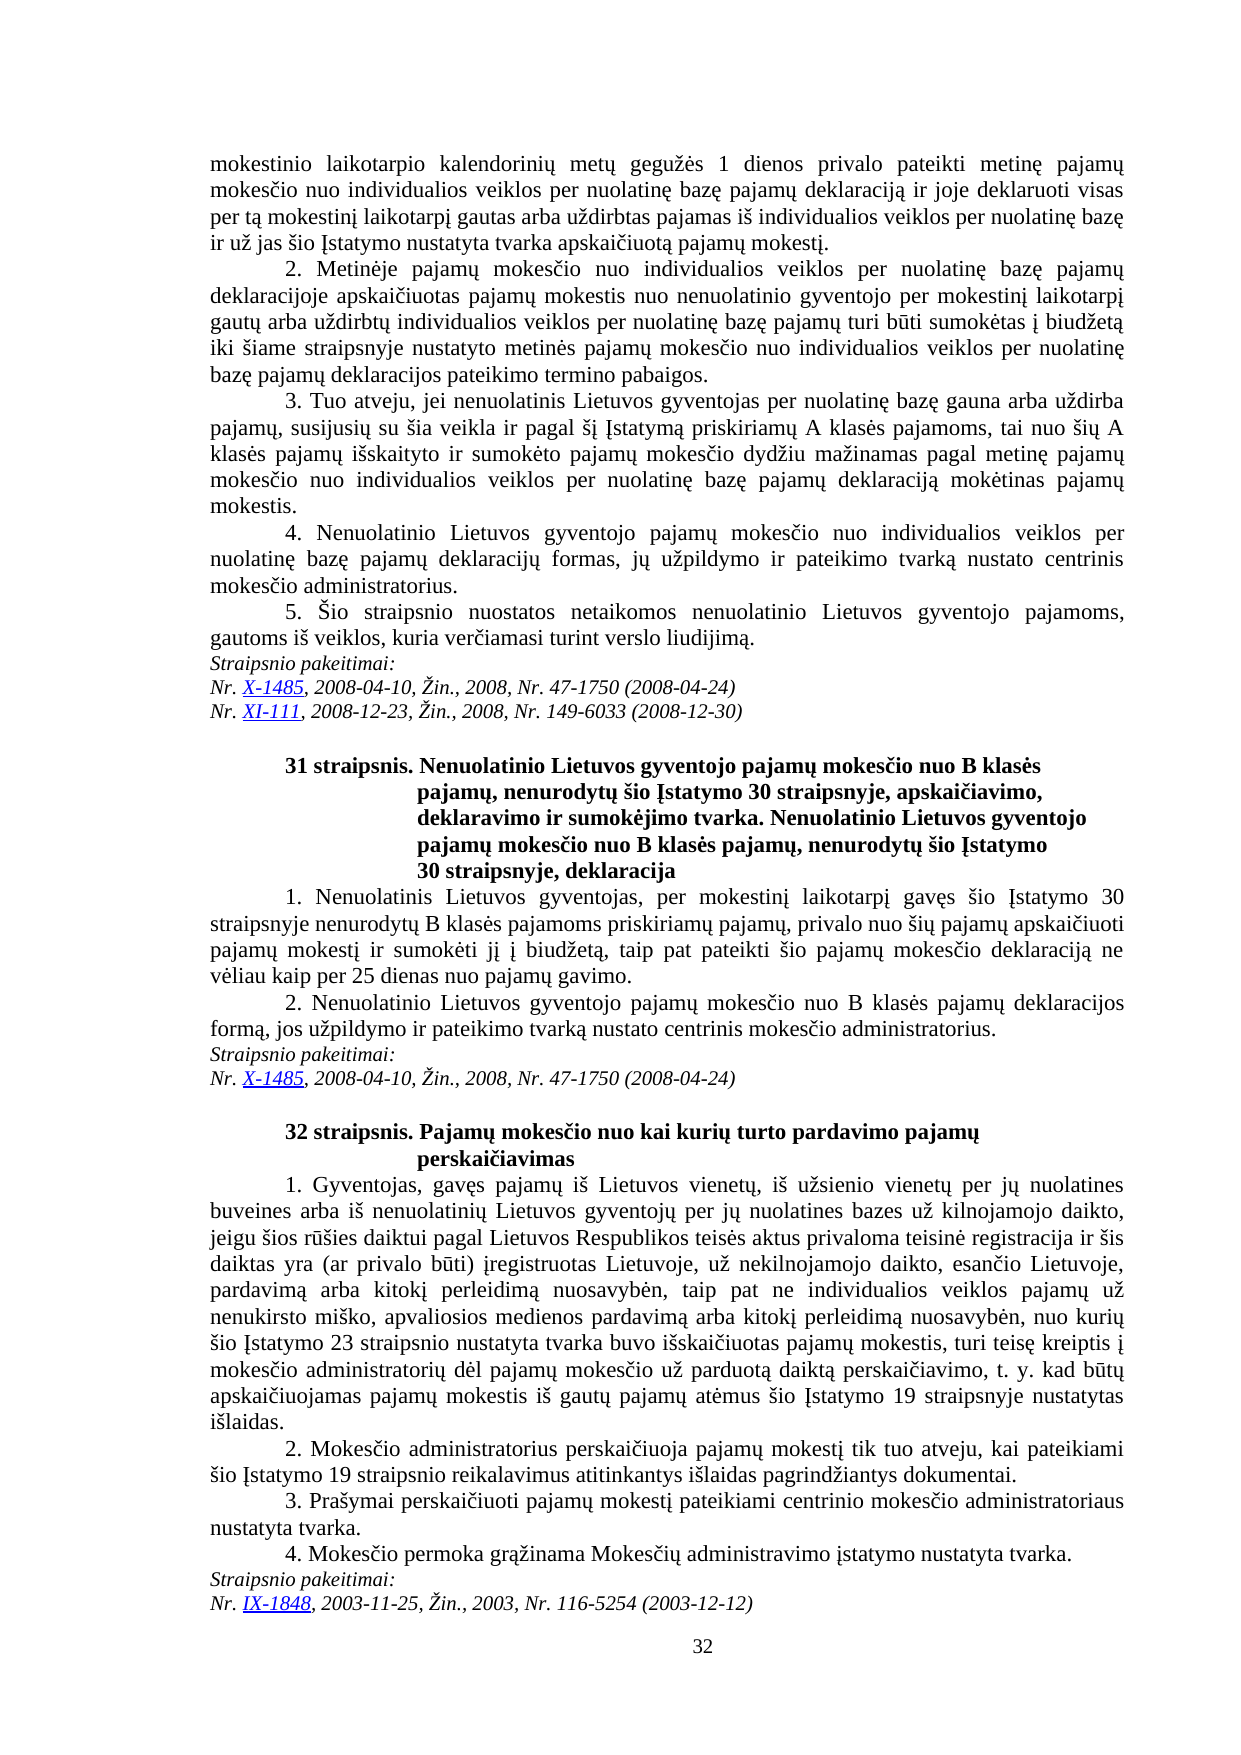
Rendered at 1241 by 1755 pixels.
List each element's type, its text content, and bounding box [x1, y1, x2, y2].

text Nr. IX-1848, 2003-11-25, Žin., 2003, Nr. 116-5254 (2003-12-12) [210, 1591, 1126, 1614]
text 5. Šio straipsnio nuostatos netaikomos nenuolatinio Lietuvos gyventojo pajamoms, gautoms iš veiklos, kuria verčiamasi turint verslo liudijimą. [210, 598, 1126, 651]
text 1. Gyventojas, gavęs pajamų iš Lietuvos vienetų, iš užsienio vienetų per jų nuolatines buveines arba iš nenuolatinių Lietuvos gyventojų per jų nuolatines bazes už kilnojamojo daikto, jeigu šios rūšies daiktui pagal Lietuvos Respublikos teisės aktus privaloma teisinė registracija ir šis daiktas yra (ar privalo būti) įregistruotas Lietuvoje, už nekilnojamojo daikto, esančio Lietuvoje, pardavimą arba kitokį perleidimą nuosavybėn, taip pat ne individualios veiklos pajamų už nenukirsto miško, apvaliosios medienos pardavimą arba kitokį perleidimą nuosavybėn, nuo kurių šio Įstatymo 23 straipsnio nustatyta tvarka buvo išskaičiuotas pajamų mokestis, turi teisę kreiptis į mokesčio administratorių dėl pajamų mokesčio už parduotą daiktą perskaičiavimo, t. y. kad būtų apskaičiuojamas pajamų mokestis iš gautų pajamų atėmus šio Įstatymo 19 straipsnyje nustatytas išlaidas. [210, 1171, 1126, 1435]
text 3. Tuo atveju, jei nenuolatinis Lietuvos gyventojas per nuolatinę bazę gauna arba uždirba pajamų, susijusių su šia veikla ir pagal šį Įstatymą priskiriamų A klasės pajamoms, tai nuo šių A klasės pajamų išskaityto ir sumokėto pajamų mokesčio dydžiu mažinamas pagal metinę pajamų mokesčio nuo individualios veiklos per nuolatinę bazę pajamų deklaraciją mokėtinas pajamų mokestis. [210, 387, 1126, 519]
text 1. Nenuolatinis Lietuvos gyventojas, per mokestinį laikotarpį gavęs šio Įstatymo 30 straipsnyje nenurodytų B klasės pajamoms priskiriamų pajamų, privalo nuo šių pajamų apskaičiuoti pajamų mokestį ir sumokėti jį į biudžetą, taip pat pateikti šio pajamų mokesčio deklaraciją ne vėliau kaip per 25 dienas nuo pajamų gavimo. [210, 883, 1126, 989]
text mokestinio laikotarpio kalendorinių metų gegužės 1 dienos privalo pateikti metinę pajamų mokesčio nuo individualios veiklos per nuolatinę bazę pajamų deklaraciją ir joje deklaruoti visas per tą mokestinį laikotarpį gautas arba uždirbtas pajamas iš individualios veiklos per nuolatinę bazę ir už jas šio Įstatymo nustatyta tvarka apskaičiuotą pajamų mokestį. [210, 150, 1126, 255]
text pajamų mokesčio nuo B klasės pajamų, nenurodytų šio Įstatymo [417, 831, 1126, 857]
text 2. Metinėje pajamų mokesčio nuo individualios veiklos per nuolatinę bazę pajamų deklaracijoje apskaičiuotas pajamų mokestis nuo nenuolatinio gyventojo per mokestinį laikotarpį gautų arba uždirbtų individualios veiklos per nuolatinę bazę pajamų turi būti sumokėtas į biudžetą iki šiame straipsnyje nustatyto metinės pajamų mokesčio nuo individualios veiklos per nuolatinę bazę pajamų deklaracijos pateikimo termino pabaigos. [210, 255, 1126, 387]
text Nr. X-1485, 2008-04-10, Žin., 2008, Nr. 47-1750 (2008-04-24) [210, 1066, 1126, 1090]
text deklaravimo ir sumokėjimo tvarka. Nenuolatinio Lietuvos gyventojo [417, 804, 1126, 831]
text pajamų, nenurodytų šio Įstatymo 30 straipsnyje, apskaičiavimo, [417, 778, 1126, 804]
text 2. Nenuolatinio Lietuvos gyventojo pajamų mokesčio nuo B klasės pajamų deklaracijos formą, jos užpildymo ir pateikimo tvarką nustato centrinis mokesčio administratorius. [210, 989, 1126, 1042]
text Straipsnio pakeitimai: [210, 1566, 1126, 1591]
text Nr. XI-111, 2008-12-23, Žin., 2008, Nr. 149-6033 (2008-12-30) [210, 699, 1126, 723]
text 4. Mokesčio permoka grąžinama Mokesčių administravimo įstatymo nustatyta tvarka. [210, 1540, 1126, 1566]
text 31 straipsnis. Nenuolatinio Lietuvos gyventojo pajamų mokesčio nuo B klasės [285, 752, 1126, 778]
text Straipsnio pakeitimai: [210, 651, 1126, 675]
text 2. Mokesčio administratorius perskaičiuoja pajamų mokestį tik tuo atveju, kai pateikiami šio Įstatymo 19 straipsnio reikalavimus atitinkantys išlaidas pagrindžiantys dokumentai. [210, 1435, 1126, 1487]
text 3. Prašymai perskaičiuoti pajamų mokestį pateikiami centrinio mokesčio administratoriaus nustatyta tvarka. [210, 1487, 1126, 1540]
text Straipsnio pakeitimai: [210, 1042, 1126, 1066]
text perskaičiavimas [417, 1145, 1126, 1171]
text Nr. X-1485, 2008-04-10, Žin., 2008, Nr. 47-1750 (2008-04-24) [210, 675, 1126, 699]
text 4. Nenuolatinio Lietuvos gyventojo pajamų mokesčio nuo individualios veiklos per nuolatinę bazę pajamų deklaracijų formas, jų užpildymo ir pateikimo tvarką nustato centrinis mokesčio administratorius. [210, 519, 1126, 598]
text 30 straipsnyje, deklaracija [417, 857, 1126, 883]
text 32 straipsnis. Pajamų mokesčio nuo kai kurių turto pardavimo pajamų [285, 1118, 1126, 1145]
